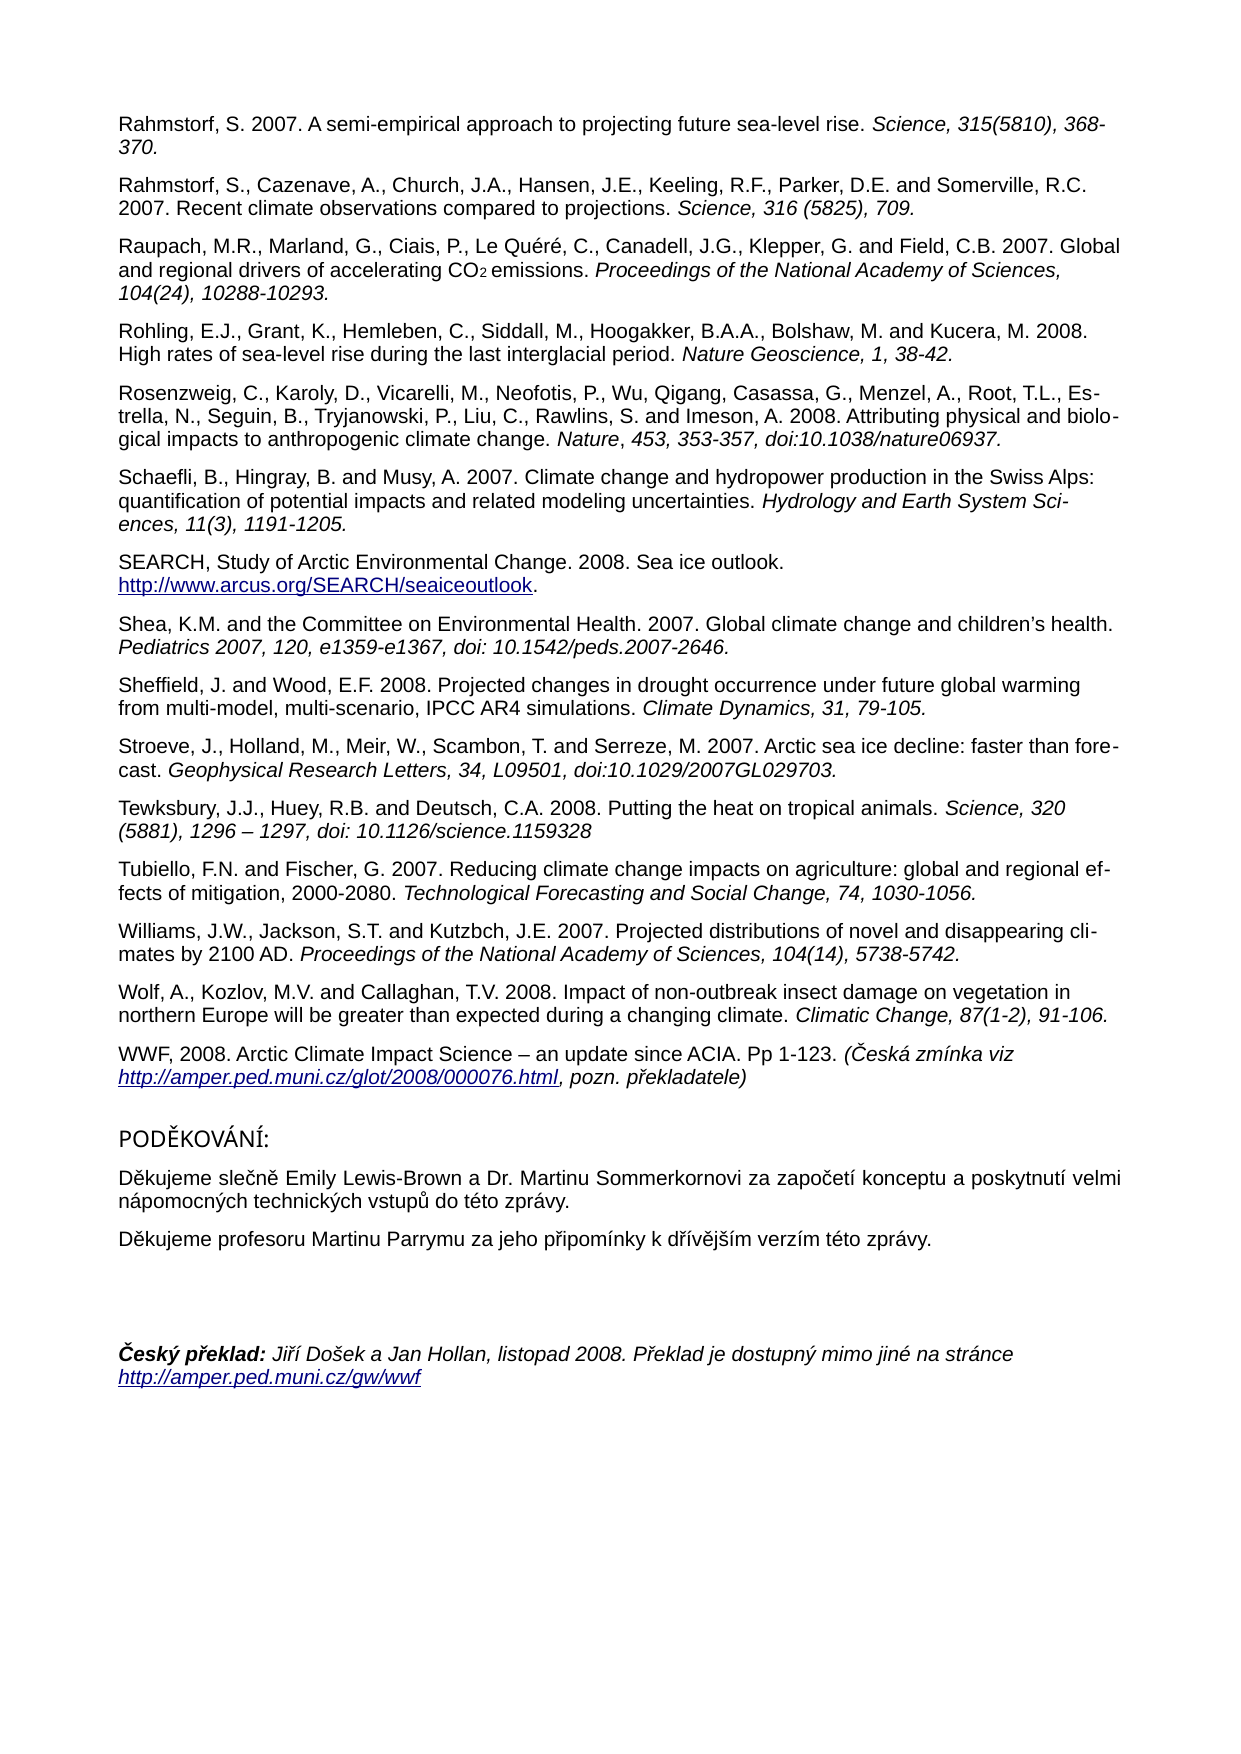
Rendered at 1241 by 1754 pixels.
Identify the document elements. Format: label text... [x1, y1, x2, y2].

text Shea, K.M. and the Committee on Environmental Health. 2007. Global climate change and children’s health. Pediatrics 2007, 120, e1359-e1367, doi: 10.1542/peds.2007-2646. [118, 612, 1122, 658]
text Williams, J.W., Jackson, S.T. and Kutzbch, J.E. 2007. Projected distributions of novel and disappearing cli­mates by 2100 AD. Proceedings of the National Academy of Sciences, 104(14), 5738-5742. [118, 919, 1122, 966]
text Rahmstorf, S. 2007. A semi-empirical approach to projecting future sea-level rise. Science, 315(5810), 368-370. [118, 112, 1122, 159]
text WWF, 2008. Arctic Climate Impact Science – an update since ACIA. Pp 1-123. (Česká zmínka viz http://amper.ped.muni.cz/glot/2008/000076.html, pozn. překladatele) [118, 1042, 1122, 1089]
text Raupach, M.R., Marland, G., Ciais, P., Le Quéré, C., Canadell, J.G., Klepper, G. and Field, C.B. 2007. Global and regional drivers of accelerating CO2 emissions. Proceedings of the National Academy of Sciences, 104(24), 10288-10293. [118, 235, 1122, 305]
text Tubiello, F.N. and Fischer, G. 2007. Reducing climate change impacts on agriculture: global and regional ef­fects of mitigation, 2000-2080. Technological Forecasting and Social Change, 74, 1030-1056. [118, 858, 1122, 904]
text Děkujeme profesoru Martinu Parrymu za jeho připomínky k dřívějším verzím této zprávy. [118, 1228, 1122, 1251]
text Tewksbury, J.J., Huey, R.B. and Deutsch, C.A. 2008. Putting the heat on tropical animals. Science, 320 (5881), 1296 – 1297, doi: 10.1126/science.1159328 [118, 796, 1122, 843]
text Sheffield, J. and Wood, E.F. 2008. Projected changes in drought occurrence under future global warming from multi-model, multi-scenario, IPCC AR4 simulations. Climate Dynamics, 31, 79-105. [118, 673, 1122, 720]
subtitle PODĚKOVÁNÍ: [118, 1123, 1122, 1154]
text Rohling, E.J., Grant, K., Hemleben, C., Siddall, M., Hoogakker, B.A.A., Bolshaw, M. and Kucera, M. 2008. High rates of sea-level rise during the last interglacial period. Nature Geoscience, 1, 38-42. [118, 320, 1122, 366]
text Rahmstorf, S., Cazenave, A., Church, J.A., Hansen, J.E., Keeling, R.F., Parker, D.E. and Somerville, R.C. 2007. Recent climate observations compared to projections. Science, 316 (5825), 709. [118, 174, 1122, 220]
text Český překlad: Jiří Došek a Jan Hollan, listopad 2008. Překlad je dostupný mimo jiné na stránce http://amper.ped.muni.cz/gw/wwf [118, 1342, 1122, 1389]
text SEARCH, Study of Arctic Environmental Change. 2008. Sea ice outlook. http://www.arcus.org/SEARCH/seaiceoutlook. [118, 551, 1122, 597]
text Rosenzweig, C., Karoly, D., Vicarelli, M., Neofotis, P., Wu, Qigang, Casassa, G., Menzel, A., Root, T.L., Es­trella, N., Seguin, B., Tryjanowski, P., Liu, C., Rawlins, S. and Imeson, A. 2008. Attributing physical and biolo­gical impacts to anthropogenic climate change. Nature, 453, 353-357, doi:10.1038/nature06937. [118, 381, 1122, 451]
text Wolf, A., Kozlov, M.V. and Callaghan, T.V. 2008. Impact of non-outbreak insect damage on vegetation in northern Europe will be greater than expected during a changing climate. Climatic Change, 87(1-2), 91-106. [118, 981, 1122, 1027]
text Stroeve, J., Holland, M., Meir, W., Scambon, T. and Serreze, M. 2007. Arctic sea ice decline: faster than fore­cast. Geophysical Research Letters, 34, L09501, doi:10.1029/2007GL029703. [118, 735, 1122, 781]
text Schaefli, B., Hingray, B. and Musy, A. 2007. Climate change and hydropower production in the Swiss Alps: quantification of potential impacts and related modeling uncertainties. Hydrology and Earth System Sci­ences, 11(3), 1191-1205. [118, 466, 1122, 536]
text Děkujeme slečně Emily Lewis-Brown a Dr. Martinu Sommerkornovi za započetí konceptu a poskytnutí velmi nápomocných technických vstupů do této zprávy. [118, 1166, 1122, 1213]
